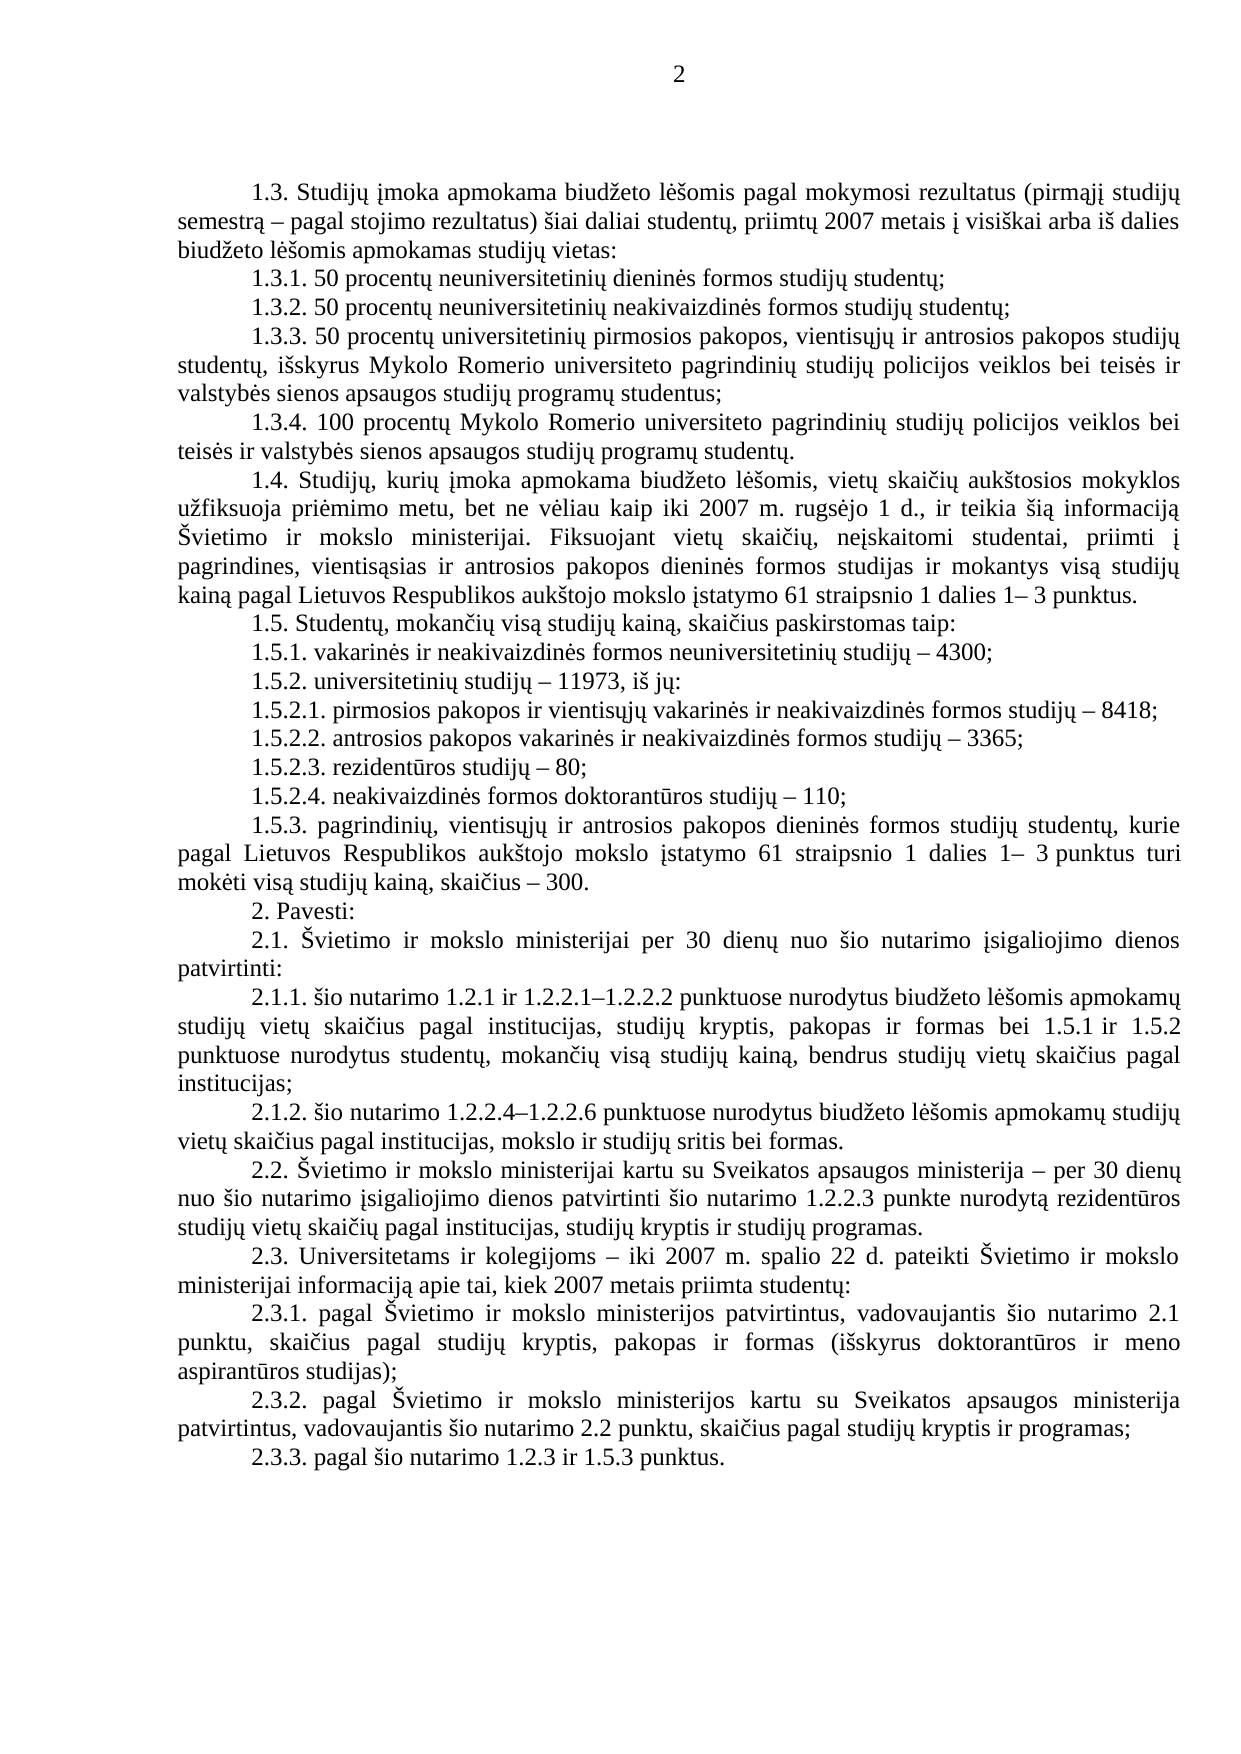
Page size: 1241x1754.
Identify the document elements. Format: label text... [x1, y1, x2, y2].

text 2.3.2. pagal Švietimo ir mokslo ministerijos kartu su Sveikatos apsaugos ministerija patvirtintus, vadovaujantis šio nutarimo 2.2 punktu, skaičius pagal studijų kryptis ir programas; [177, 1385, 1181, 1442]
text 2.1. Švietimo ir mokslo ministerijai per 30 dienų nuo šio nutarimo įsigaliojimo dienos patvirtinti: [177, 925, 1181, 982]
text 1.5.1. vakarinės ir neakivaizdinės formos neuniversitetinių studijų – 4300; [177, 637, 1181, 666]
text 2.1.1. šio nutarimo 1.2.1 ir 1.2.2.1–1.2.2.2 punktuose nurodytus biudžeto lėšomis apmokamų studijų vietų skaičius pagal institucijas, studijų kryptis, pakopas ir formas bei 1.5.1 ir 1.5.2 punktuose nurodytus studentų, mokančių visą studijų kainą, bendrus studijų vietų skaičius pagal institucijas; [177, 982, 1181, 1097]
text 1.5.2.4. neakivaizdinės formos doktorantūros studijų – 110; [177, 781, 1181, 810]
text 1.4. Studijų, kurių įmoka apmokama biudžeto lėšomis, vietų skaičių aukštosios mokyklos užfiksuoja priėmimo metu, bet ne vėliau kaip iki 2007 m. rugsėjo 1 d., ir teikia šią informaciją Švietimo ir mokslo ministerijai. Fiksuojant vietų skaičių, neįskaitomi studentai, priimti į pagrindines, vientisąsias ir antrosios pakopos dieninės formos studijas ir mokantys visą studijų kainą pagal Lietuvos Respublikos aukštojo mokslo įstatymo 61 straipsnio 1 dalies 1– 3 punktus. [177, 465, 1181, 608]
text 2. Pavesti: [177, 896, 1181, 925]
text 1.3. Studijų įmoka apmokama biudžeto lėšomis pagal mokymosi rezultatus (pirmąjį studijų semestrą – pagal stojimo rezultatus) šiai daliai studentų, priimtų 2007 metais į visiškai arba iš dalies biudžeto lėšomis apmokamas studijų vietas: [177, 177, 1181, 263]
text 2.3.1. pagal Švietimo ir mokslo ministerijos patvirtintus, vadovaujantis šio nutarimo 2.1 punktu, skaičius pagal studijų kryptis, pakopas ir formas (išskyrus doktorantūros ir meno aspirantūros studijas); [177, 1298, 1181, 1385]
text 2.1.2. šio nutarimo 1.2.2.4–1.2.2.6 punktuose nurodytus biudžeto lėšomis apmokamų studijų vietų skaičius pagal institucijas, mokslo ir studijų sritis bei formas. [177, 1097, 1181, 1155]
text 1.5.2.3. rezidentūros studijų – 80; [177, 752, 1181, 781]
text 2.3. Universitetams ir kolegijoms – iki 2007 m. spalio 22 d. pateikti Švietimo ir mokslo ministerijai informaciją apie tai, kiek 2007 metais priimta studentų: [177, 1241, 1181, 1298]
text 2.3.3. pagal šio nutarimo 1.2.3 ir 1.5.3 punktus. [177, 1442, 1181, 1471]
text 2.2. Švietimo ir mokslo ministerijai kartu su Sveikatos apsaugos ministerija – per 30 dienų nuo šio nutarimo įsigaliojimo dienos patvirtinti šio nutarimo 1.2.2.3 punkte nurodytą rezidentūros studijų vietų skaičių pagal institucijas, studijų kryptis ir studijų programas. [177, 1155, 1181, 1241]
text 1.3.4. 100 procentų Mykolo Romerio universiteto pagrindinių studijų policijos veiklos bei teisės ir valstybės sienos apsaugos studijų programų studentų. [177, 407, 1181, 465]
text 1.3.3. 50 procentų universitetinių pirmosios pakopos, vientisųjų ir antrosios pakopos studijų studentų, išskyrus Mykolo Romerio universiteto pagrindinių studijų policijos veiklos bei teisės ir valstybės sienos apsaugos studijų programų studentus; [177, 321, 1181, 407]
text 1.5.2.2. antrosios pakopos vakarinės ir neakivaizdinės formos studijų – 3365; [177, 723, 1181, 752]
text 1.5.2.1. pirmosios pakopos ir vientisųjų vakarinės ir neakivaizdinės formos studijų – 8418; [177, 695, 1181, 723]
text 1.5.3. pagrindinių, vientisųjų ir antrosios pakopos dieninės formos studijų studentų, kurie pagal Lietuvos Respublikos aukštojo mokslo įstatymo 61 straipsnio 1 dalies 1– 3 punktus turi mokėti visą studijų kainą, skaičius – 300. [177, 810, 1181, 896]
text 1.3.2. 50 procentų neuniversitetinių neakivaizdinės formos studijų studentų; [177, 292, 1181, 321]
text 1.3.1. 50 procentų neuniversitetinių dieninės formos studijų studentų; [177, 263, 1181, 292]
text 1.5. Studentų, mokančių visą studijų kainą, skaičius paskirstomas taip: [177, 608, 1181, 637]
text 1.5.2. universitetinių studijų – 11973, iš jų: [177, 666, 1181, 695]
